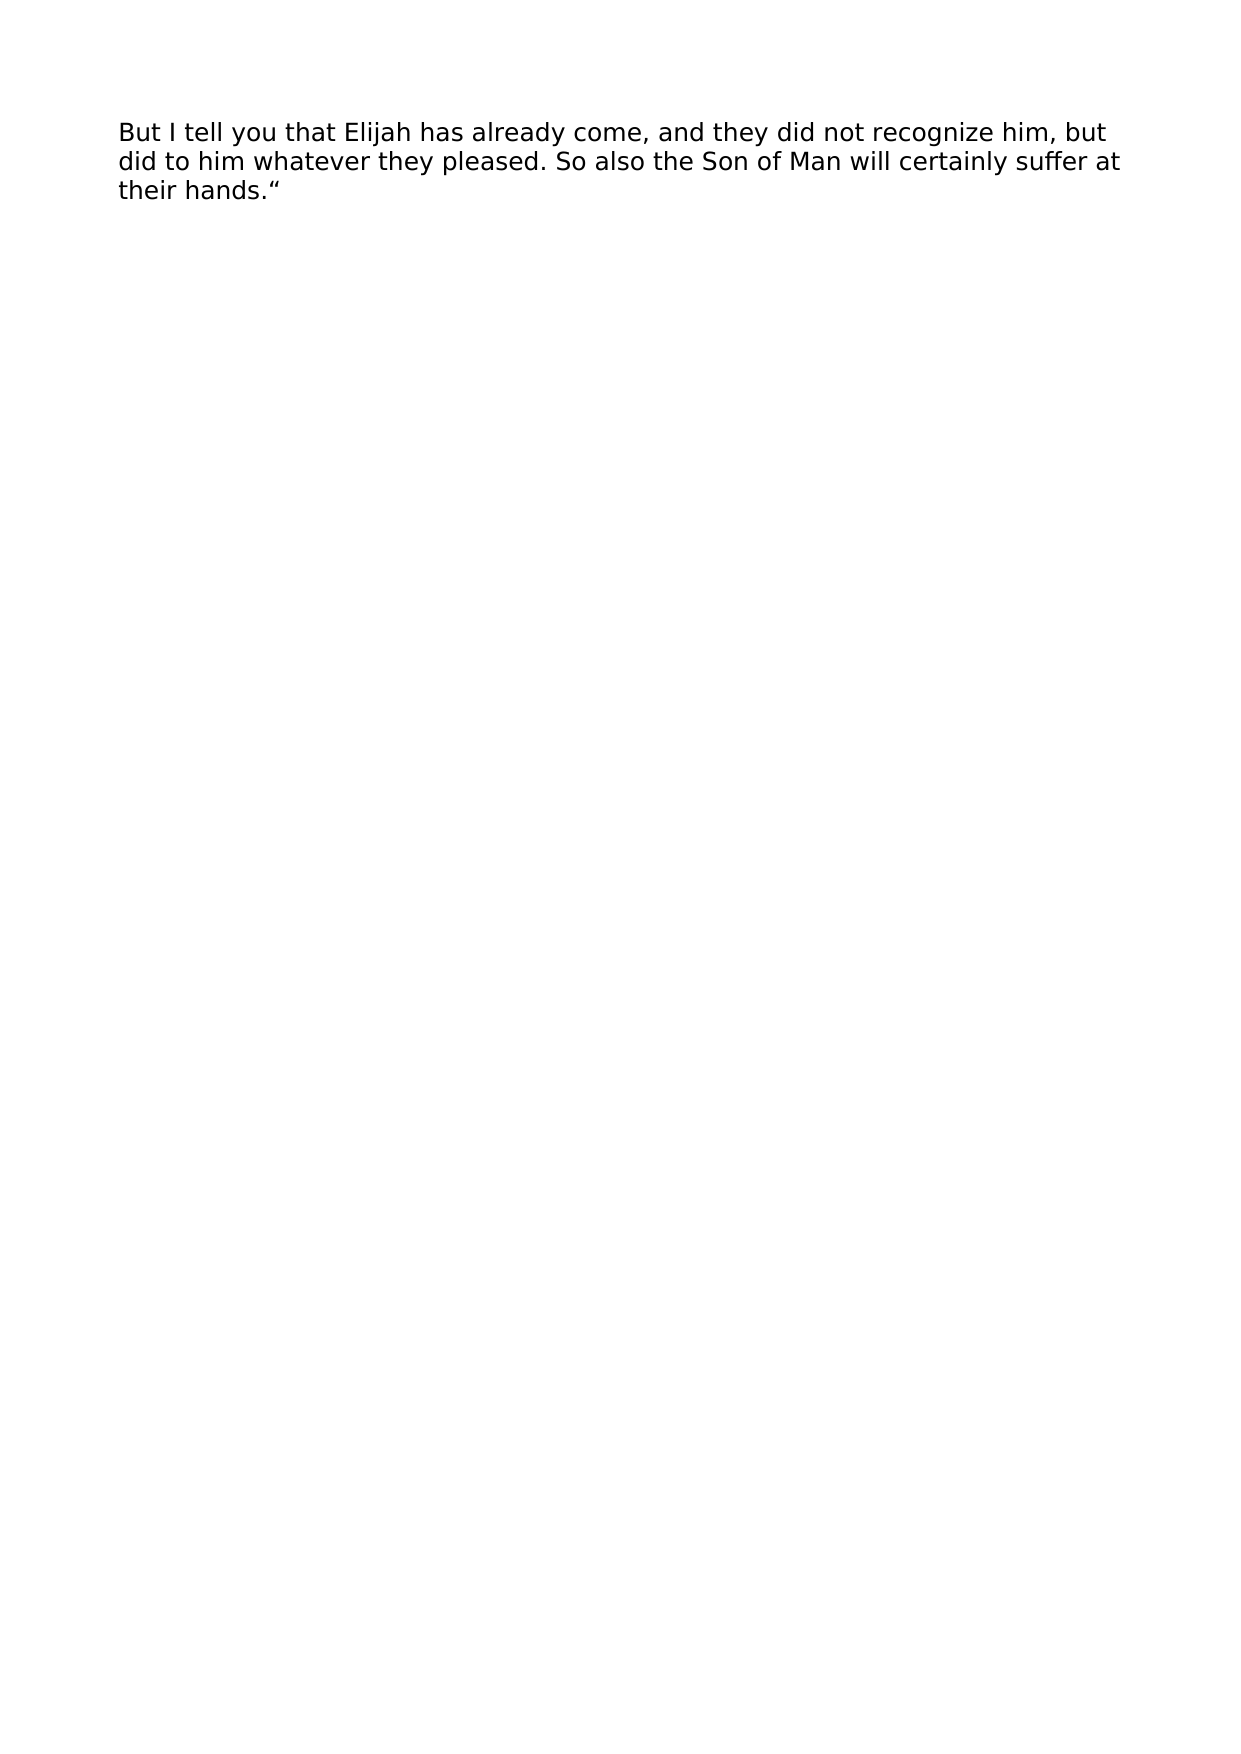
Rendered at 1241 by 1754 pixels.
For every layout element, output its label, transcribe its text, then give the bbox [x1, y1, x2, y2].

text But I tell you that Elijah has already come, and they did not recognize him, but did to him whatever they pleased. So also the Son of Man will certainly suffer at their hands.“ [118, 118, 1122, 206]
